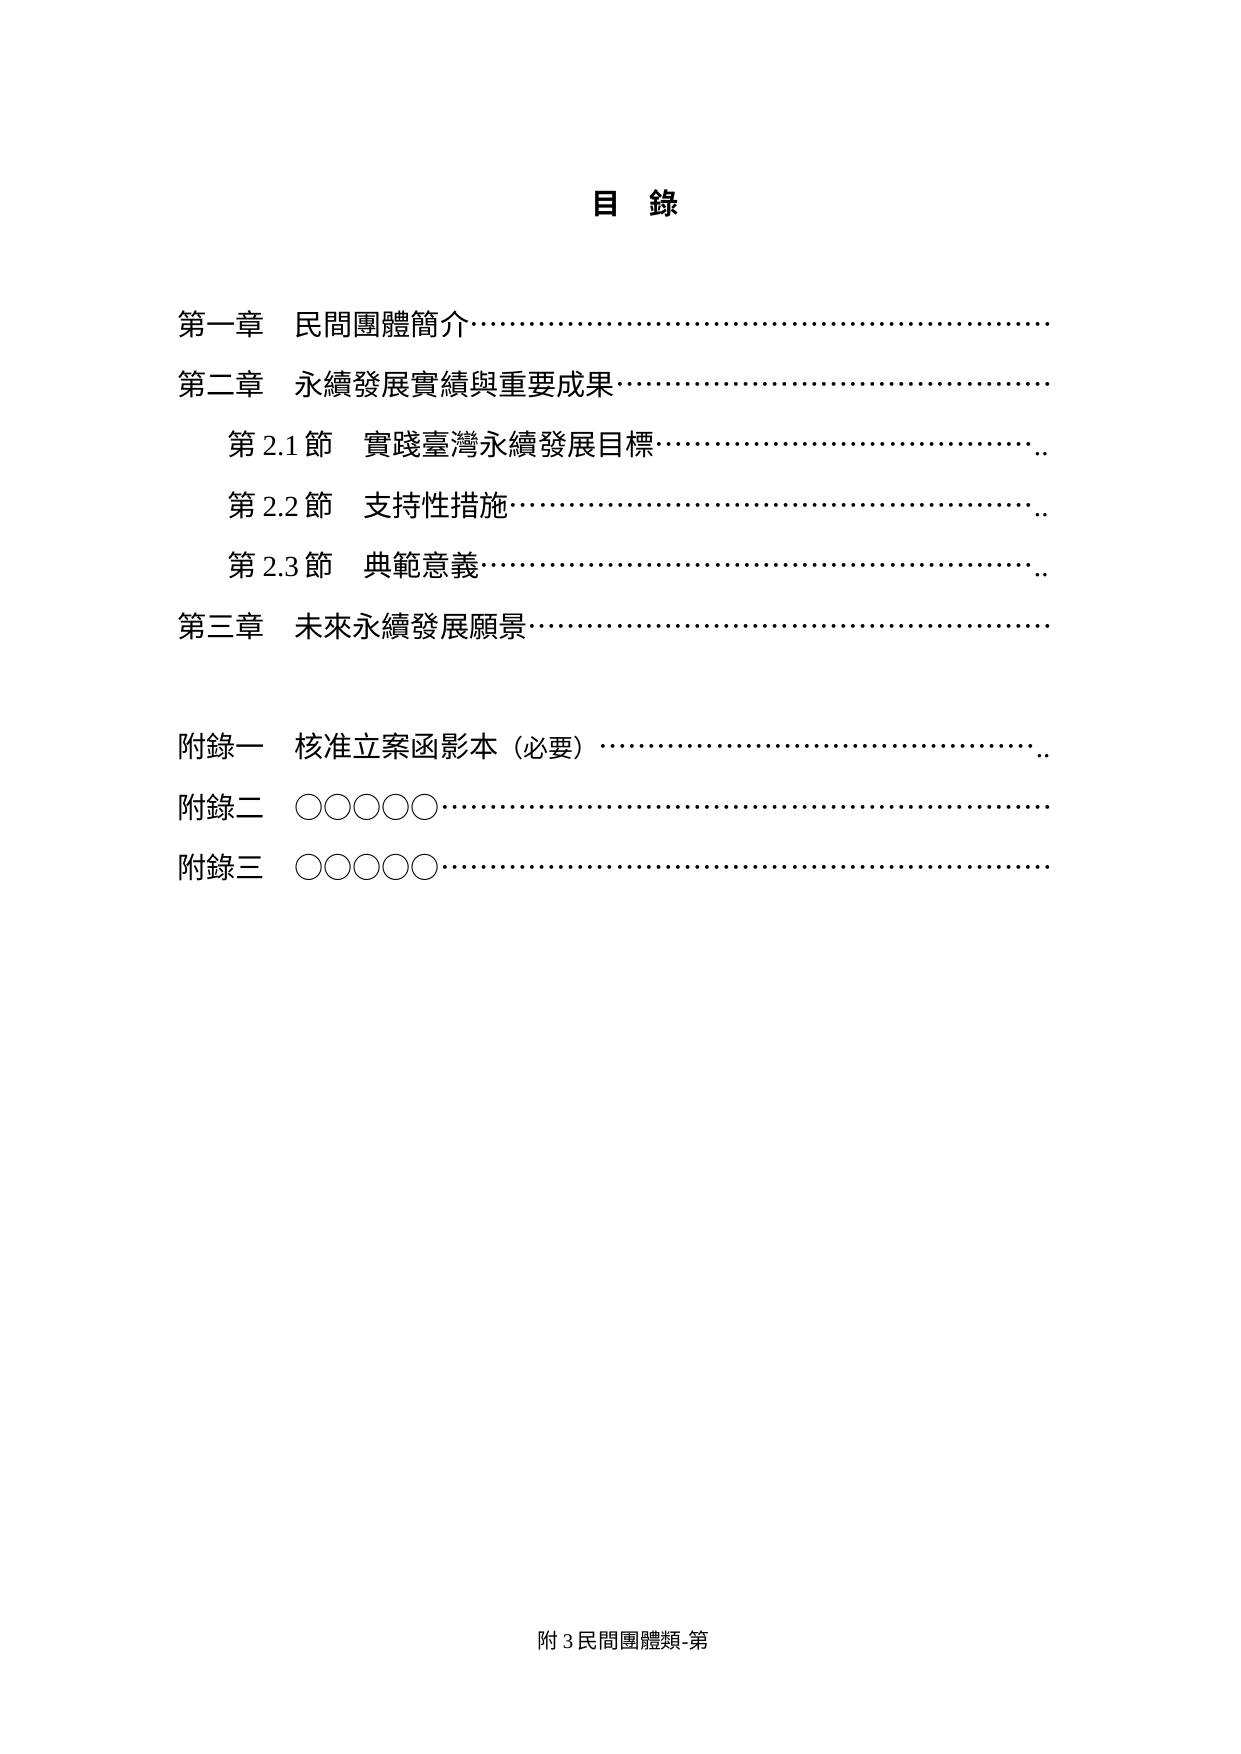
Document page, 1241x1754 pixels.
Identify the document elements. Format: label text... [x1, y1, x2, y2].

text 附錄二 ○○○○○……………………………………………………… [177, 778, 1092, 828]
text 第2.3節 典範意義………………………………………………….. [177, 537, 1092, 587]
text 第2.1節 實踐臺灣永續發展目標………………………………….. [177, 416, 1092, 466]
text 第一章 民間團體簡介…………………………………………………… [177, 295, 1092, 345]
text 第二章 永續發展實績與重要成果……………………………………… [177, 355, 1092, 405]
text 附錄三 ○○○○○……………………………………………………… [177, 839, 1092, 889]
text 第三章 未來永續發展願景……………………………………………… [177, 597, 1092, 647]
text 附錄一 核准立案函影本（必要）……………………………………….. [177, 718, 1092, 768]
text 第2.2節 支持性措施……………………………………………….. [177, 476, 1092, 526]
text 目 錄 [177, 174, 1092, 224]
